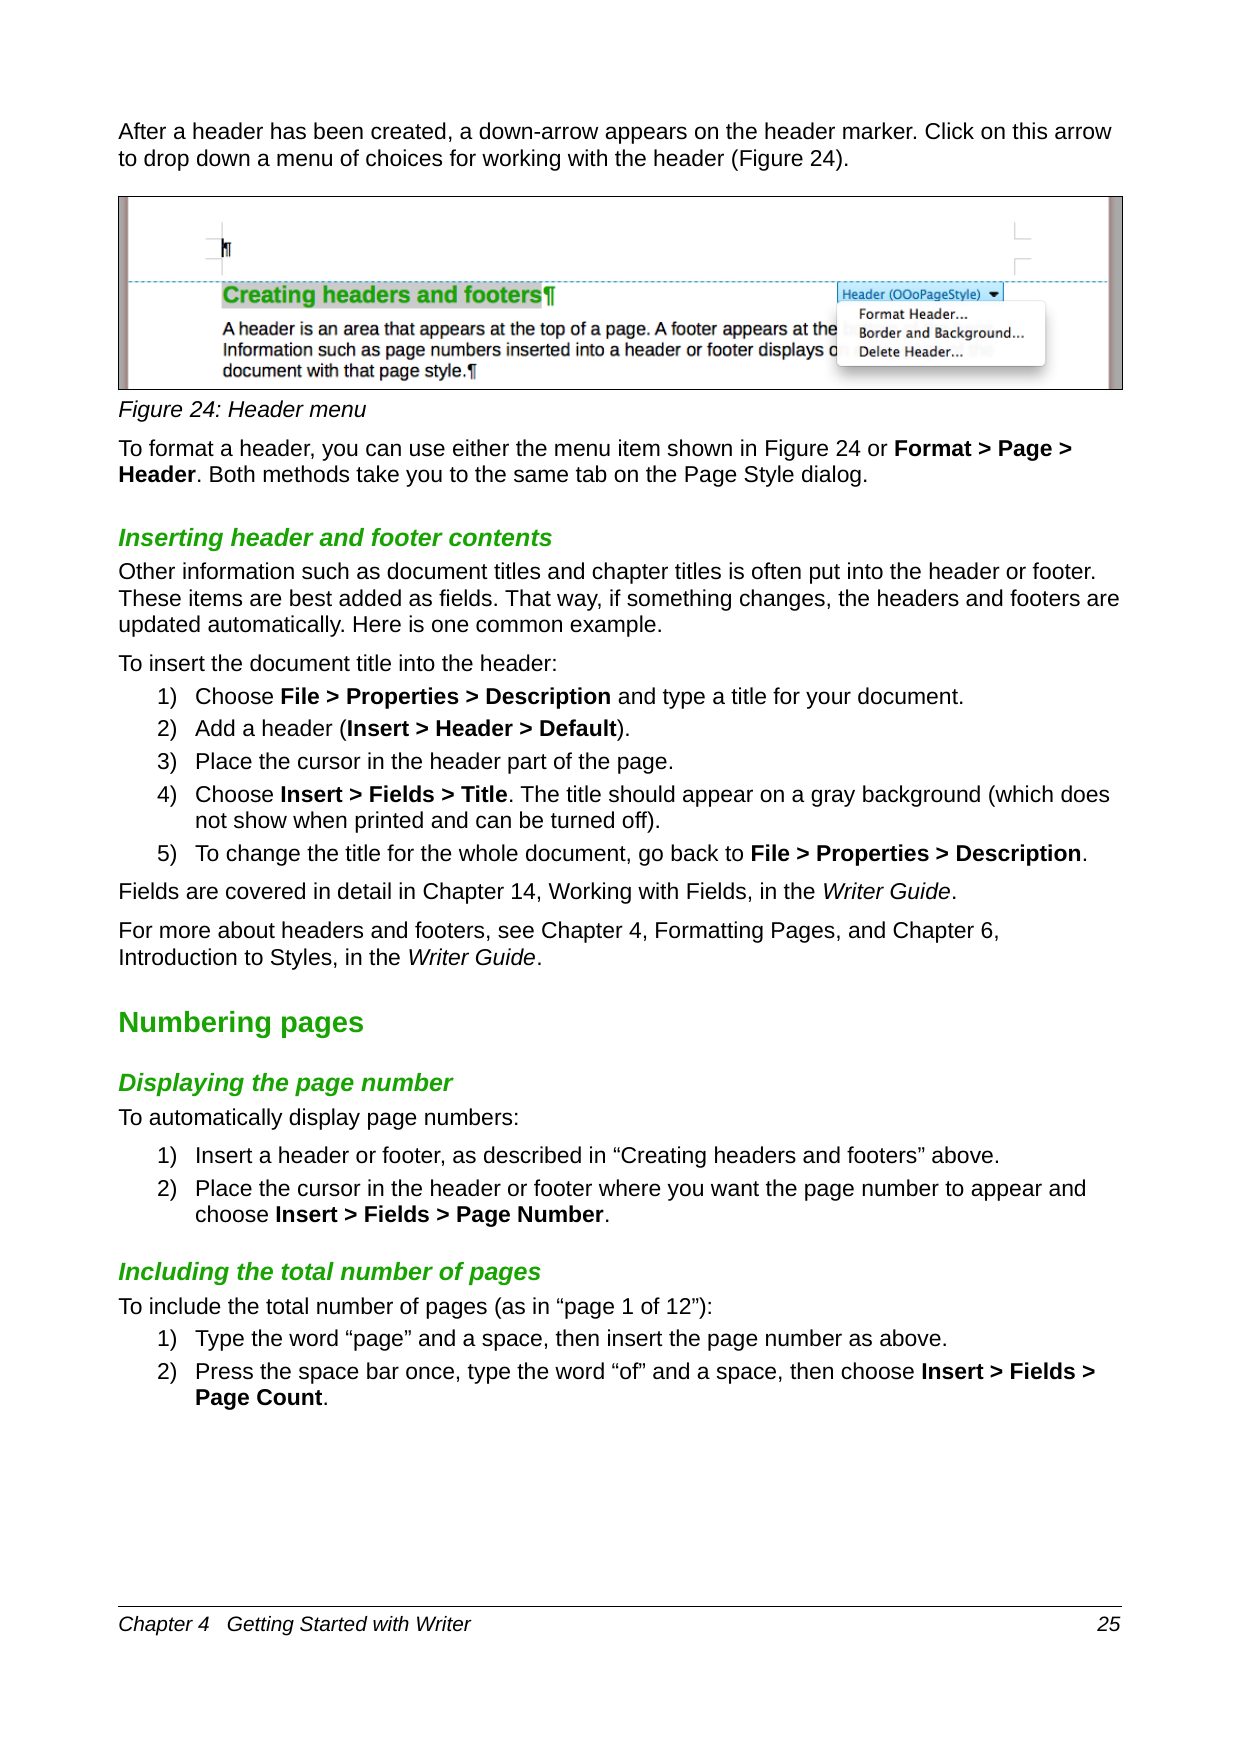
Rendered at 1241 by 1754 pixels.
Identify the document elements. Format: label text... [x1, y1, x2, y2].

subtitle Including the total number of pages [118, 1257, 1122, 1286]
subtitle Inserting header and footer contents [118, 523, 1122, 552]
list Place the cursor in the header or footer where you want the page number to appear and choose Insert > Fields > Page Number. [177, 1175, 1122, 1228]
list Choose File > Properties > Description and type a title for your document. [177, 683, 1122, 709]
text Fields are covered in detail in Chapter 14, Working with Fields, in the Writer Guide. [118, 878, 1122, 905]
subtitle Numbering pages [118, 1005, 1122, 1039]
list To change the title for the whole document, go back to File > Properties > Description. [177, 839, 1122, 866]
list To include the total number of pages (as in “page 1 of 12”): [118, 1293, 1122, 1319]
subtitle Displaying the page number [118, 1068, 1122, 1097]
picture [119, 197, 1122, 389]
text To format a header, you can use either the menu item shown in Figure 24 or Format > Page > Header. Both methods take you to the same tab on the Page Style dialog. [118, 435, 1122, 488]
text After a header has been created, a down-arrow appears on the header marker. Click on this arrow to drop down a menu of choices for working with the header (Figure 24). [118, 118, 1122, 171]
text Other information such as document titles and chapter titles is often put into the header or footer. These items are best added as fields. That way, if something changes, the headers and footers are updated automatically. Here is one common example. [118, 558, 1122, 637]
list Type the word “page” and a space, then insert the page number as above. [177, 1325, 1122, 1352]
text Figure 24: Header menu [118, 396, 1122, 422]
list Add a header (Insert > Header > Default). [177, 715, 1122, 742]
list Press the space bar once, type the word “of” and a space, then choose Insert > Fields > Page Count. [177, 1358, 1122, 1411]
list Choose Insert > Fields > Title. The title should appear on a gray background (which does not show when printed and can be turned off). [177, 781, 1122, 833]
text For more about headers and footers, see Chapter 4, Formatting Pages, and Chapter 6, Introduction to Styles, in the Writer Guide. [118, 917, 1122, 970]
list Place the cursor in the header part of the page. [177, 748, 1122, 774]
text To automatically display page numbers: [118, 1104, 1122, 1130]
list To insert the document title into the header: [118, 650, 1122, 676]
list Insert a header or footer, as described in “Creating headers and footers” above. [177, 1142, 1122, 1169]
